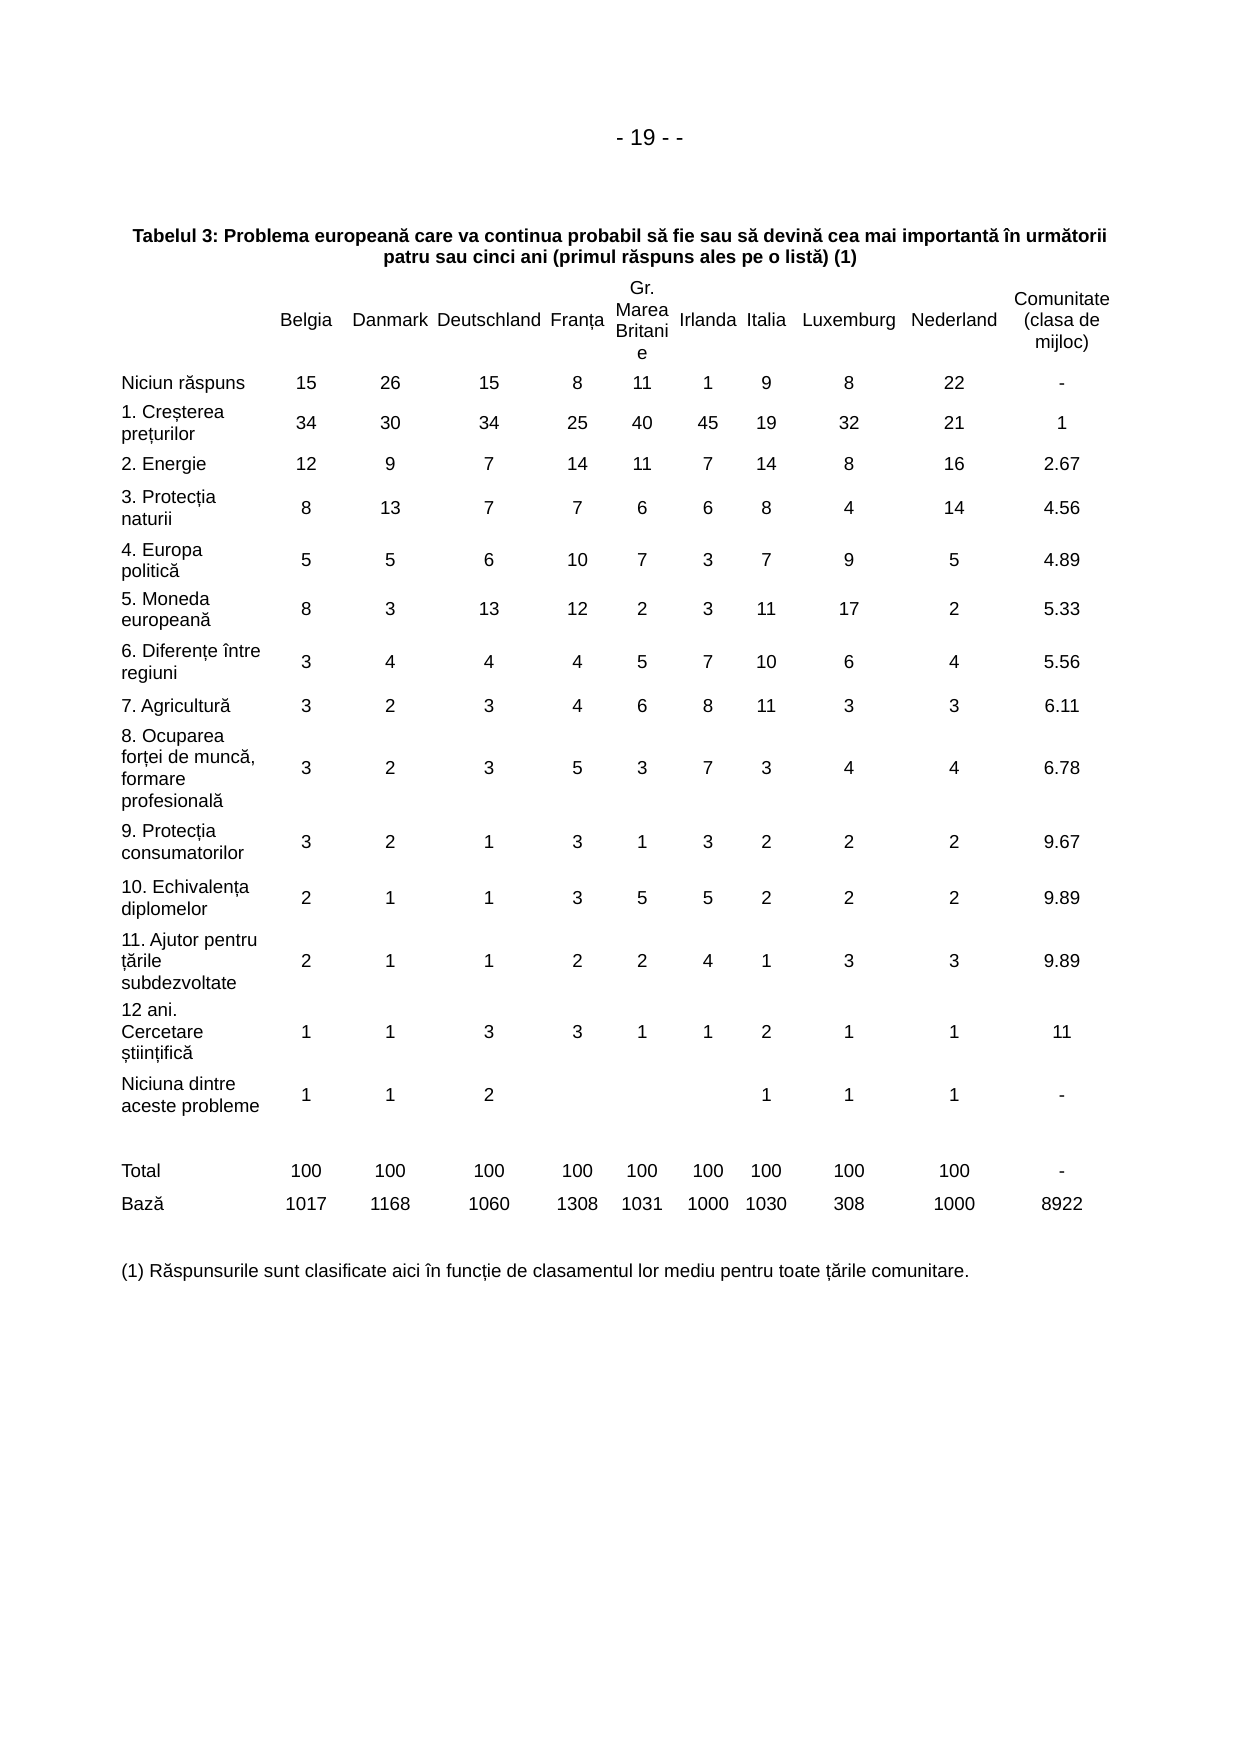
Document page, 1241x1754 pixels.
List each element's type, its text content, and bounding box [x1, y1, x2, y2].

table_cell Irlanda [675, 274, 741, 366]
table_cell [1002, 1220, 1122, 1252]
table_cell Comunitate (clasa de mijloc) [1002, 274, 1122, 366]
table_cell 9 [791, 536, 907, 584]
table_cell [675, 1123, 741, 1155]
table_cell [348, 1123, 433, 1155]
table_cell Italia [741, 274, 791, 366]
table_cell 3 [433, 689, 545, 722]
table_cell 6 [791, 634, 907, 689]
table_cell - [1002, 1067, 1122, 1122]
table_cell 11 [741, 585, 791, 633]
table_cell 3 [265, 722, 347, 814]
table_cell 2 [741, 996, 791, 1067]
table_cell [609, 1067, 674, 1122]
table_cell 3 [265, 689, 347, 722]
table_cell 26 [348, 366, 433, 398]
table_cell 1060 [433, 1187, 545, 1219]
table_cell 7 [433, 480, 545, 536]
table_cell 1000 [907, 1187, 1002, 1219]
table_cell 2 [791, 870, 907, 926]
table_cell 2 [907, 870, 1002, 926]
table_cell 2 [791, 814, 907, 870]
table_cell 1 [348, 870, 433, 926]
table_cell 2 [265, 870, 347, 926]
table_cell 5 [348, 536, 433, 584]
table_cell 3 [433, 996, 545, 1067]
table_cell 19 [741, 399, 791, 447]
table_cell 3 [741, 722, 791, 814]
table_cell 6,11 [1002, 689, 1122, 722]
table_cell 3 [348, 585, 433, 633]
table_cell 3 [675, 585, 741, 633]
table_cell 21 [907, 399, 1002, 447]
table_cell [741, 1123, 791, 1155]
table_cell 7 [609, 536, 674, 584]
table_cell [265, 1220, 347, 1252]
table_cell 14 [741, 448, 791, 480]
table_cell 25 [545, 399, 609, 447]
table_cell 13 [348, 480, 433, 536]
table_cell 9,89 [1002, 870, 1122, 926]
table_cell [907, 1123, 1002, 1155]
table_cell 4 [545, 689, 609, 722]
table_cell 1308 [545, 1187, 609, 1219]
table_cell 12 [545, 585, 609, 633]
table_cell 8. Ocuparea forței de muncă, formare profesională [118, 722, 264, 814]
table_cell 2 [907, 814, 1002, 870]
table_cell 100 [741, 1155, 791, 1187]
table_cell 11 [609, 366, 674, 398]
table_cell 11 [741, 689, 791, 722]
table_cell 34 [265, 399, 347, 447]
table_cell 11 [1002, 996, 1122, 1067]
table_cell 3. Protecția naturii [118, 480, 264, 536]
table_cell 1 [433, 870, 545, 926]
table_cell 7 [675, 448, 741, 480]
table_cell 4 [907, 722, 1002, 814]
table_cell Total [118, 1155, 264, 1187]
table_cell [1002, 1123, 1122, 1155]
table_cell 8 [265, 480, 347, 536]
table_cell [433, 1220, 545, 1252]
table_cell 11. Ajutor pentru țările subdezvoltate [118, 926, 264, 996]
table_cell [118, 1123, 264, 1155]
table_cell 1 [265, 1067, 347, 1122]
table_cell [791, 1123, 907, 1155]
table_cell [348, 1220, 433, 1252]
table_cell 9. Protecția consumatorilor [118, 814, 264, 870]
table_cell 3 [791, 926, 907, 996]
table_cell [118, 274, 264, 366]
table_cell 2 [741, 870, 791, 926]
table_cell (1) Răspunsurile sunt clasificate aici în funcție de clasamentul lor mediu pentru toate țările comunitare. [118, 1252, 1122, 1289]
table_cell 3 [907, 926, 1002, 996]
table_cell 1017 [265, 1187, 347, 1219]
table_cell Gr. Marea Britanie [609, 274, 674, 366]
table_cell 4 [545, 634, 609, 689]
table_cell 1031 [609, 1187, 674, 1219]
table_cell 1 [348, 926, 433, 996]
table_cell 3 [791, 689, 907, 722]
table_cell 1 [907, 996, 1002, 1067]
table_cell 5 [907, 536, 1002, 584]
table_cell Nederland [907, 274, 1002, 366]
table_cell [609, 1123, 674, 1155]
table_cell 100 [791, 1155, 907, 1187]
table_cell Franța [545, 274, 609, 366]
table_cell 6 [675, 480, 741, 536]
table_cell 1168 [348, 1187, 433, 1219]
table_cell Bază [118, 1187, 264, 1219]
table_cell 100 [433, 1155, 545, 1187]
table_cell [675, 1220, 741, 1252]
table_cell 1000 [675, 1187, 741, 1219]
table_cell [907, 1220, 1002, 1252]
table_cell 9 [741, 366, 791, 398]
table_cell [545, 1220, 609, 1252]
table_cell 1 [675, 366, 741, 398]
table_cell 4 [675, 926, 741, 996]
table_cell Luxemburg [791, 274, 907, 366]
table_cell 5 [609, 634, 674, 689]
table_cell 1 [433, 814, 545, 870]
table_cell 4 [791, 480, 907, 536]
table_cell [741, 1220, 791, 1252]
table_cell 8 [741, 480, 791, 536]
table_cell 4. Europa politică [118, 536, 264, 584]
table_cell 9,67 [1002, 814, 1122, 870]
table_cell 8 [791, 366, 907, 398]
table_cell 5,33 [1002, 585, 1122, 633]
table_header Tabelul 3: Problema europeană care va continua probabil să fie sau să devină cea mai importantă în următorii patru sau cinci ani (primul răspuns ales pe o listă) (1) [118, 218, 1122, 274]
table_cell 4,89 [1002, 536, 1122, 584]
table_cell 6. Diferențe între regiuni [118, 634, 264, 689]
table_cell - [1002, 1155, 1122, 1187]
table_cell 100 [609, 1155, 674, 1187]
table_cell 10 [741, 634, 791, 689]
table_cell 14 [907, 480, 1002, 536]
table_cell 4,56 [1002, 480, 1122, 536]
table_cell 3 [609, 722, 674, 814]
table_cell 4 [348, 634, 433, 689]
table_cell 1 [348, 996, 433, 1067]
table_cell 1 [741, 926, 791, 996]
table_cell 1 [907, 1067, 1002, 1122]
table_cell 2 [348, 689, 433, 722]
table_cell 7 [545, 480, 609, 536]
table_cell 32 [791, 399, 907, 447]
table_cell 1 [791, 1067, 907, 1122]
table_cell 8922 [1002, 1187, 1122, 1219]
table_cell 2 [348, 814, 433, 870]
table_cell 100 [675, 1155, 741, 1187]
table_cell 6 [433, 536, 545, 584]
table_cell 2 [741, 814, 791, 870]
table_cell 14 [545, 448, 609, 480]
table_cell Danmark [348, 274, 433, 366]
table_cell 9,89 [1002, 926, 1122, 996]
table_cell 3 [265, 634, 347, 689]
table_cell 2 [433, 1067, 545, 1122]
table_cell 2 [545, 926, 609, 996]
table_cell 3 [545, 870, 609, 926]
table_cell 1 [609, 996, 674, 1067]
table_cell 100 [907, 1155, 1002, 1187]
table_cell [118, 1220, 264, 1252]
table_cell 2 [907, 585, 1002, 633]
table_cell 12 [265, 448, 347, 480]
table_cell 10 [545, 536, 609, 584]
table_cell Deutschland [433, 274, 545, 366]
table_cell 7. Agricultură [118, 689, 264, 722]
table_cell 308 [791, 1187, 907, 1219]
table_cell 13 [433, 585, 545, 633]
table_cell 4 [791, 722, 907, 814]
table_cell 5 [265, 536, 347, 584]
table_cell 6 [609, 689, 674, 722]
table_cell 1 [348, 1067, 433, 1122]
table_cell 7 [675, 722, 741, 814]
table_cell [609, 1220, 674, 1252]
table_cell [545, 1123, 609, 1155]
table_cell 3 [545, 996, 609, 1067]
table_cell 3 [675, 536, 741, 584]
table_cell 1 [791, 996, 907, 1067]
table_cell 100 [348, 1155, 433, 1187]
table_cell 4 [433, 634, 545, 689]
table_cell 1 [265, 996, 347, 1067]
table_cell 3 [433, 722, 545, 814]
table_cell 1 [609, 814, 674, 870]
table_cell 8 [791, 448, 907, 480]
table_cell 45 [675, 399, 741, 447]
table_cell [675, 1067, 741, 1122]
table_cell 6,78 [1002, 722, 1122, 814]
table_cell 100 [545, 1155, 609, 1187]
table_cell 1 [675, 996, 741, 1067]
table_cell 5. Moneda europeană [118, 585, 264, 633]
table_cell Belgia [265, 274, 347, 366]
table_cell 8 [265, 585, 347, 633]
table_cell 5,56 [1002, 634, 1122, 689]
table_cell Niciun răspuns [118, 366, 264, 398]
table_cell 16 [907, 448, 1002, 480]
table_cell 3 [907, 689, 1002, 722]
table_cell 3 [265, 814, 347, 870]
table_cell 7 [433, 448, 545, 480]
table_cell 2 [265, 926, 347, 996]
table_cell - [1002, 366, 1122, 398]
table_cell 11 [609, 448, 674, 480]
table_cell 3 [675, 814, 741, 870]
table_cell [545, 1067, 609, 1122]
table_cell 1 [433, 926, 545, 996]
table_cell 34 [433, 399, 545, 447]
table_cell 15 [265, 366, 347, 398]
table_cell 2 [609, 926, 674, 996]
table_cell 1 [741, 1067, 791, 1122]
table_cell 1 [1002, 399, 1122, 447]
table_cell 17 [791, 585, 907, 633]
table_cell 8 [545, 366, 609, 398]
table_cell 6 [609, 480, 674, 536]
table_cell 40 [609, 399, 674, 447]
table_cell 15 [433, 366, 545, 398]
table_cell 2 [348, 722, 433, 814]
table_cell 5 [609, 870, 674, 926]
table_cell 12 ani. Cercetare științifică [118, 996, 264, 1067]
table_cell 2,67 [1002, 448, 1122, 480]
table_cell 9 [348, 448, 433, 480]
table_cell 5 [545, 722, 609, 814]
table_cell [265, 1123, 347, 1155]
table_cell 5 [675, 870, 741, 926]
table_cell 4 [907, 634, 1002, 689]
table_cell 7 [675, 634, 741, 689]
table_cell 2 [609, 585, 674, 633]
table_cell 1030 [741, 1187, 791, 1219]
table_cell 100 [265, 1155, 347, 1187]
table_cell Niciuna dintre aceste probleme [118, 1067, 264, 1122]
table_cell [791, 1220, 907, 1252]
table_cell 22 [907, 366, 1002, 398]
table_cell 8 [675, 689, 741, 722]
table_cell 3 [545, 814, 609, 870]
table_cell 7 [741, 536, 791, 584]
table_cell [433, 1123, 545, 1155]
table_cell 30 [348, 399, 433, 447]
table_cell 2. Energie [118, 448, 264, 480]
table_cell 1. Creșterea prețurilor [118, 399, 264, 447]
table_cell 10. Echivalența diplomelor [118, 870, 264, 926]
